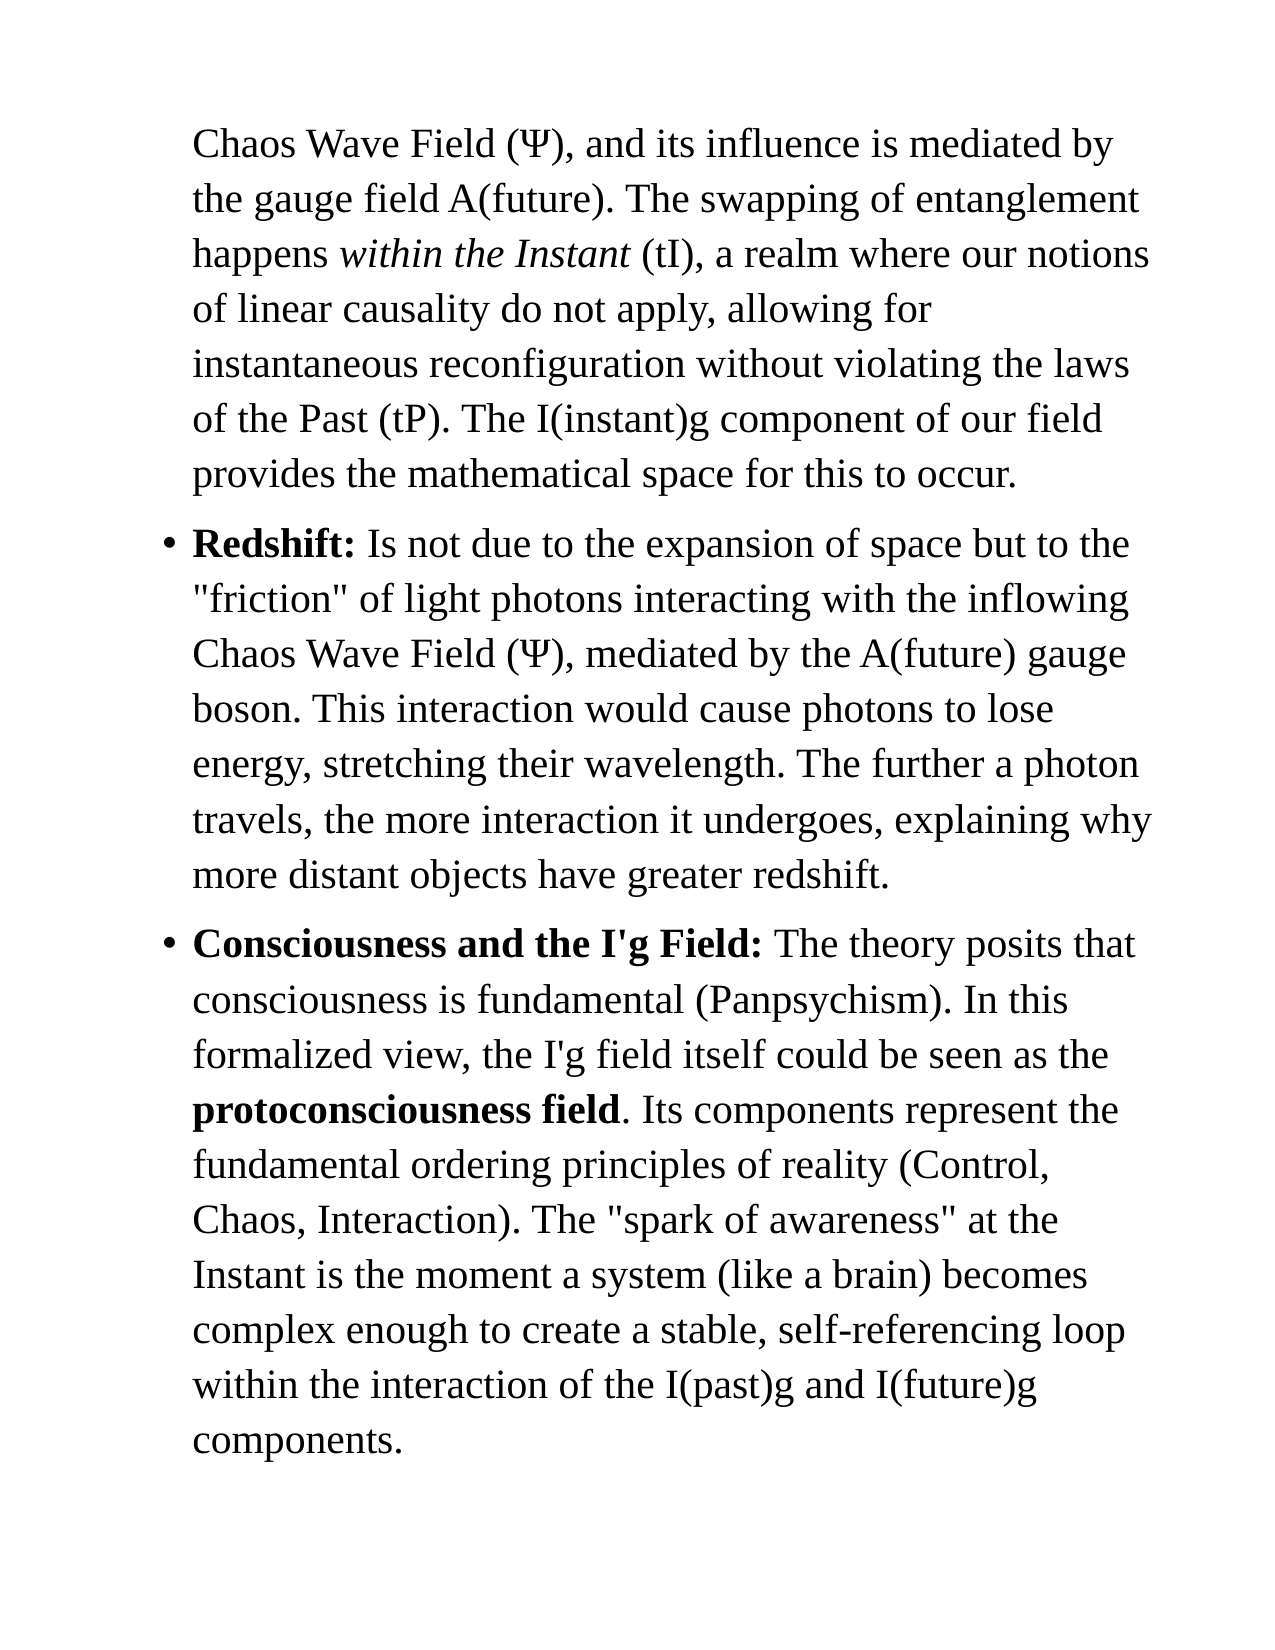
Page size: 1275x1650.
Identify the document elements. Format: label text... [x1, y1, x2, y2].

list Redshift: Is not due to the expansion of space but to the "friction" of light photons interacting with the inflowing Chaos Wave Field (Ψ), mediated by the A(future) gauge boson. This interaction would cause photons to lose energy, stretching their wavelength. The further a photon travels, the more interaction it undergoes, explaining why more distant objects have greater redshift. [162, 518, 1157, 897]
list Consciousness and the I'g Field: The theory posits that consciousness is fundamental (Panpsychism). In this formalized view, the I'g field itself could be seen as the protoconsciousness field. Its components represent the fundamental ordering principles of reality (Control, Chaos, Interaction). The "spark of awareness" at the Instant is the moment a system (like a brain) becomes complex enough to create a stable, self-referencing loop within the interaction of the I(past)g and I(future)g components. [162, 919, 1157, 1463]
list Chaos Wave Field (Ψ), and its influence is mediated by the gauge field A(future). The swapping of entanglement happens within the Instant (tI), a realm where our notions of linear causality do not apply, allowing for instantaneous reconfiguration without violating the laws of the Past (tP). The I(instant)g component of our field provides the mathematical space for this to occur. [162, 118, 1157, 497]
